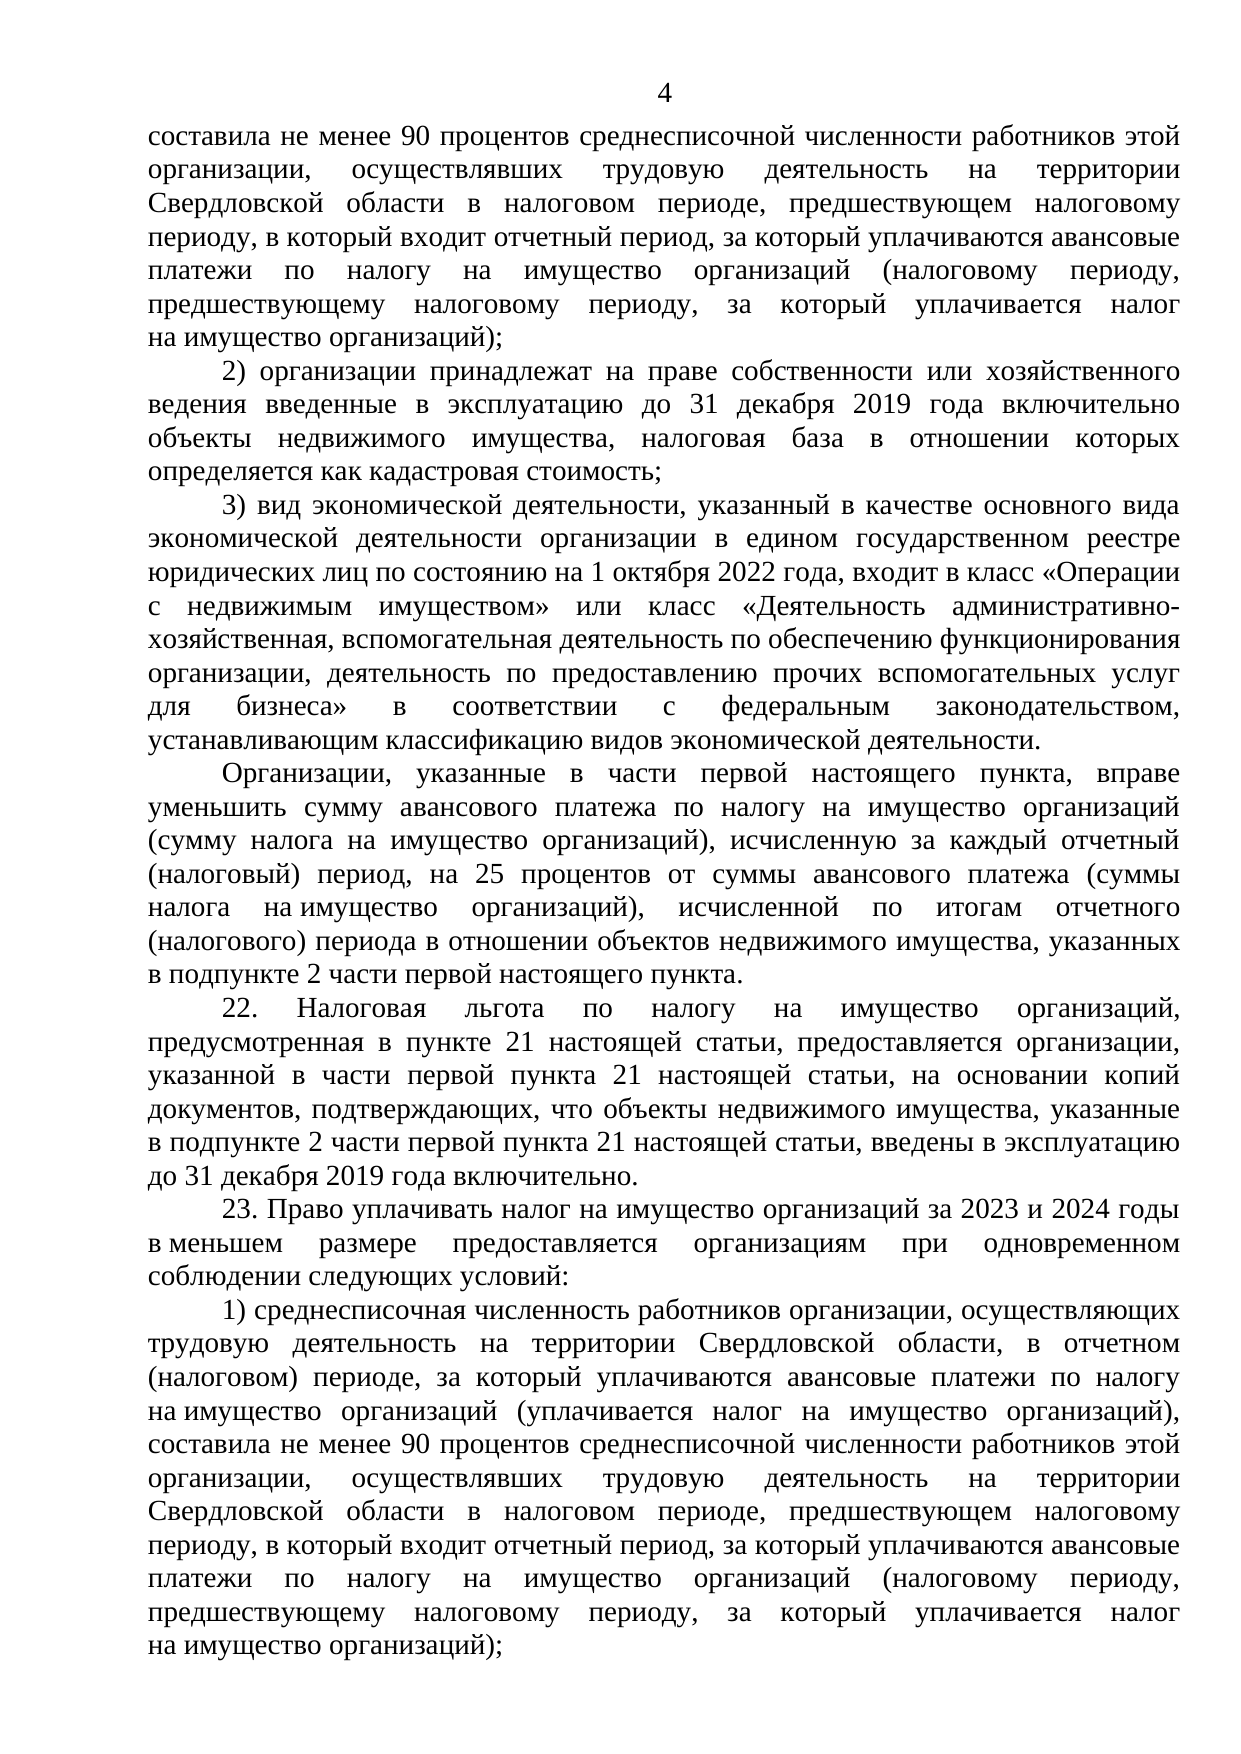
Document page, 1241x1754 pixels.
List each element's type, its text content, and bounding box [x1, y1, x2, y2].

text составила не менее 90 процентов среднесписочной численности работников этой организации, осуществлявших трудовую деятельность на территории Свердловской области в налоговом периоде, предшествующем налоговому периоду, в который входит отчетный период, за который уплачиваются авансовые платежи по налогу на имущество организаций (налоговому периоду, предшествующему налоговому периоду, за который уплачивается налог на имущество организаций); [148, 118, 1181, 353]
text Организации, указанные в части первой настоящего пункта, вправе уменьшить сумму авансового платежа по налогу на имущество организаций (сумму налога на имущество организаций), исчисленную за каждый отчетный (налоговый) период, на 25 процентов от суммы авансового платежа (суммы налога на имущество организаций), исчисленной по итогам отчетного (налогового) периода в отношении объектов недвижимого имущества, указанных в подпункте 2 части первой настоящего пункта. [148, 755, 1181, 990]
text 22. Налоговая льгота по налогу на имущество организаций, предусмотренная в пункте 21 настоящей статьи, предоставляется организации, указанной в части первой пункта 21 настоящей статьи, на основании копий документов, подтверждающих, что объекты недвижимого имущества, указанные в подпункте 2 части первой пункта 21 настоящей статьи, введены в эксплуатацию до 31 декабря 2019 года включительно. [148, 990, 1181, 1191]
text 23. Право уплачивать налог на имущество организаций за 2023 и 2024 годы в меньшем размере предоставляется организациям при одновременном соблюдении следующих условий: [148, 1191, 1181, 1292]
text 1) среднесписочная численность работников организации, осуществляющих трудовую деятельность на территории Свердловской области, в отчетном (налоговом) периоде, за который уплачиваются авансовые платежи по налогу на имущество организаций (уплачивается налог на имущество организаций), составила не менее 90 процентов среднесписочной численности работников этой организации, осуществлявших трудовую деятельность на территории Свердловской области в налоговом периоде, предшествующем налоговому периоду, в который входит отчетный период, за который уплачиваются авансовые платежи по налогу на имущество организаций (налоговому периоду, предшествующему налоговому периоду, за который уплачивается налог на имущество организаций); [148, 1292, 1181, 1661]
text 2) организации принадлежат на праве собственности или хозяйственного ведения введенные в эксплуатацию до 31 декабря 2019 года включительно объекты недвижимого имущества, налоговая база в отношении которых определяется как кадастровая стоимость; [148, 353, 1181, 487]
text 3) вид экономической деятельности, указанный в качестве основного вида экономической деятельности организации в едином государственном реестре юридических лиц по состоянию на 1 октября 2022 года, входит в класс «Операции с недвижимым имуществом» или класс «Деятельность административно-хозяйственная, вспомогательная деятельность по обеспечению функционирования организации, деятельность по предоставлению прочих вспомогательных услуг для бизнеса» в соответствии с федеральным законодательством, устанавливающим классификацию видов экономической деятельности. [148, 487, 1181, 755]
